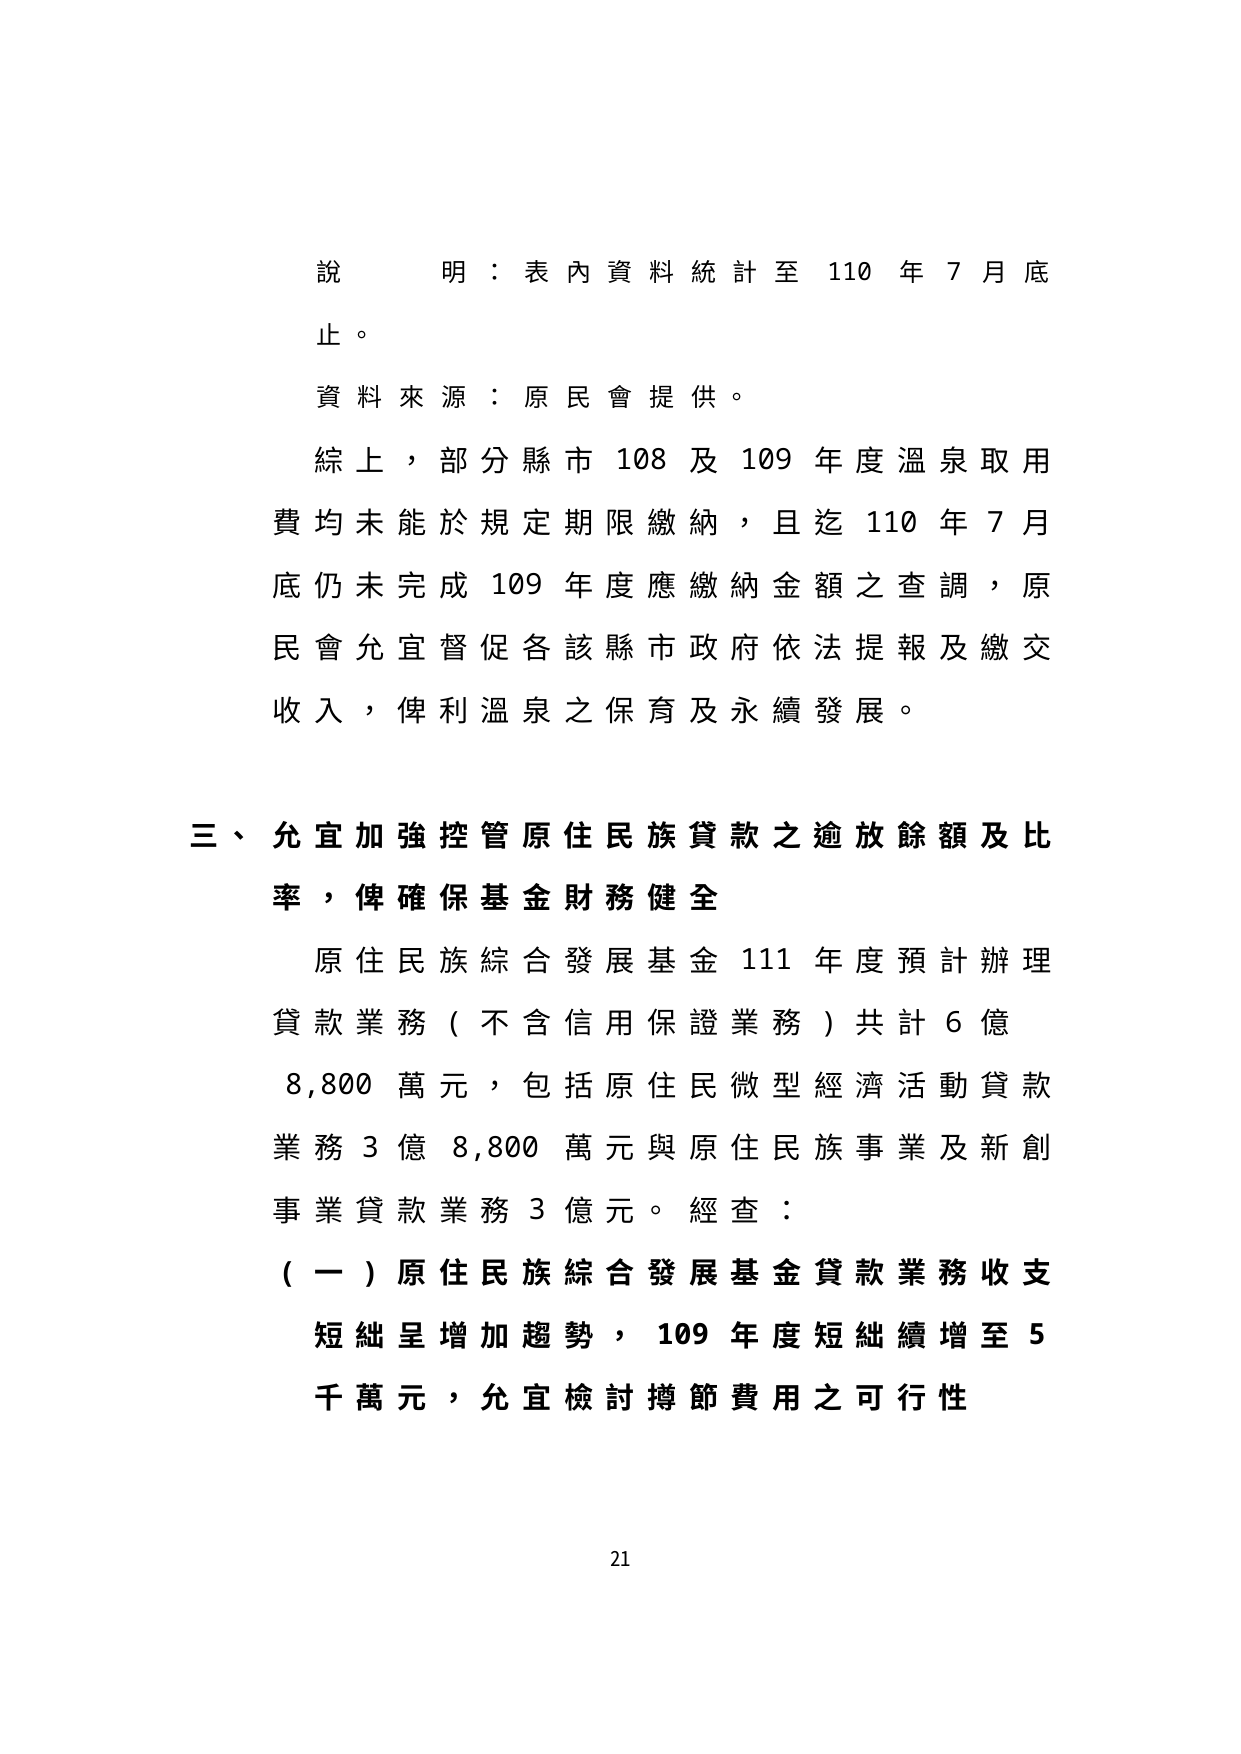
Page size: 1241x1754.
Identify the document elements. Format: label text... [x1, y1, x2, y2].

text 資料來源：原民會提供。 [271, 354, 1058, 417]
text 原住民族綜合發展基金111年度預計辦理貸款業務(不含信用保證業務)共計6億8,800萬元，包括原住民微型經濟活動貸款業務3億8,800萬元與原住民族事業及新創事業貸款業務3億元。經查： [242, 917, 1058, 1229]
text 三、允宜加強控管原住民族貸款之逾放餘額及比率，俾確保基金財務健全 [183, 792, 1058, 917]
text (一)原住民族綜合發展基金貸款業務收支短絀呈增加趨勢，109年度短絀續增至5千萬元，允宜檢討撙節費用之可行性 [242, 1229, 1058, 1417]
text 說 明：表內資料統計至110年7月底止。 [271, 229, 1058, 354]
text 綜上，部分縣市108及109年度溫泉取用費均未能於規定期限繳納，且迄110年7月底仍未完成109年度應繳納金額之查調，原民會允宜督促各該縣市政府依法提報及繳交收入，俾利溫泉之保育及永續發展。 [242, 417, 1058, 729]
